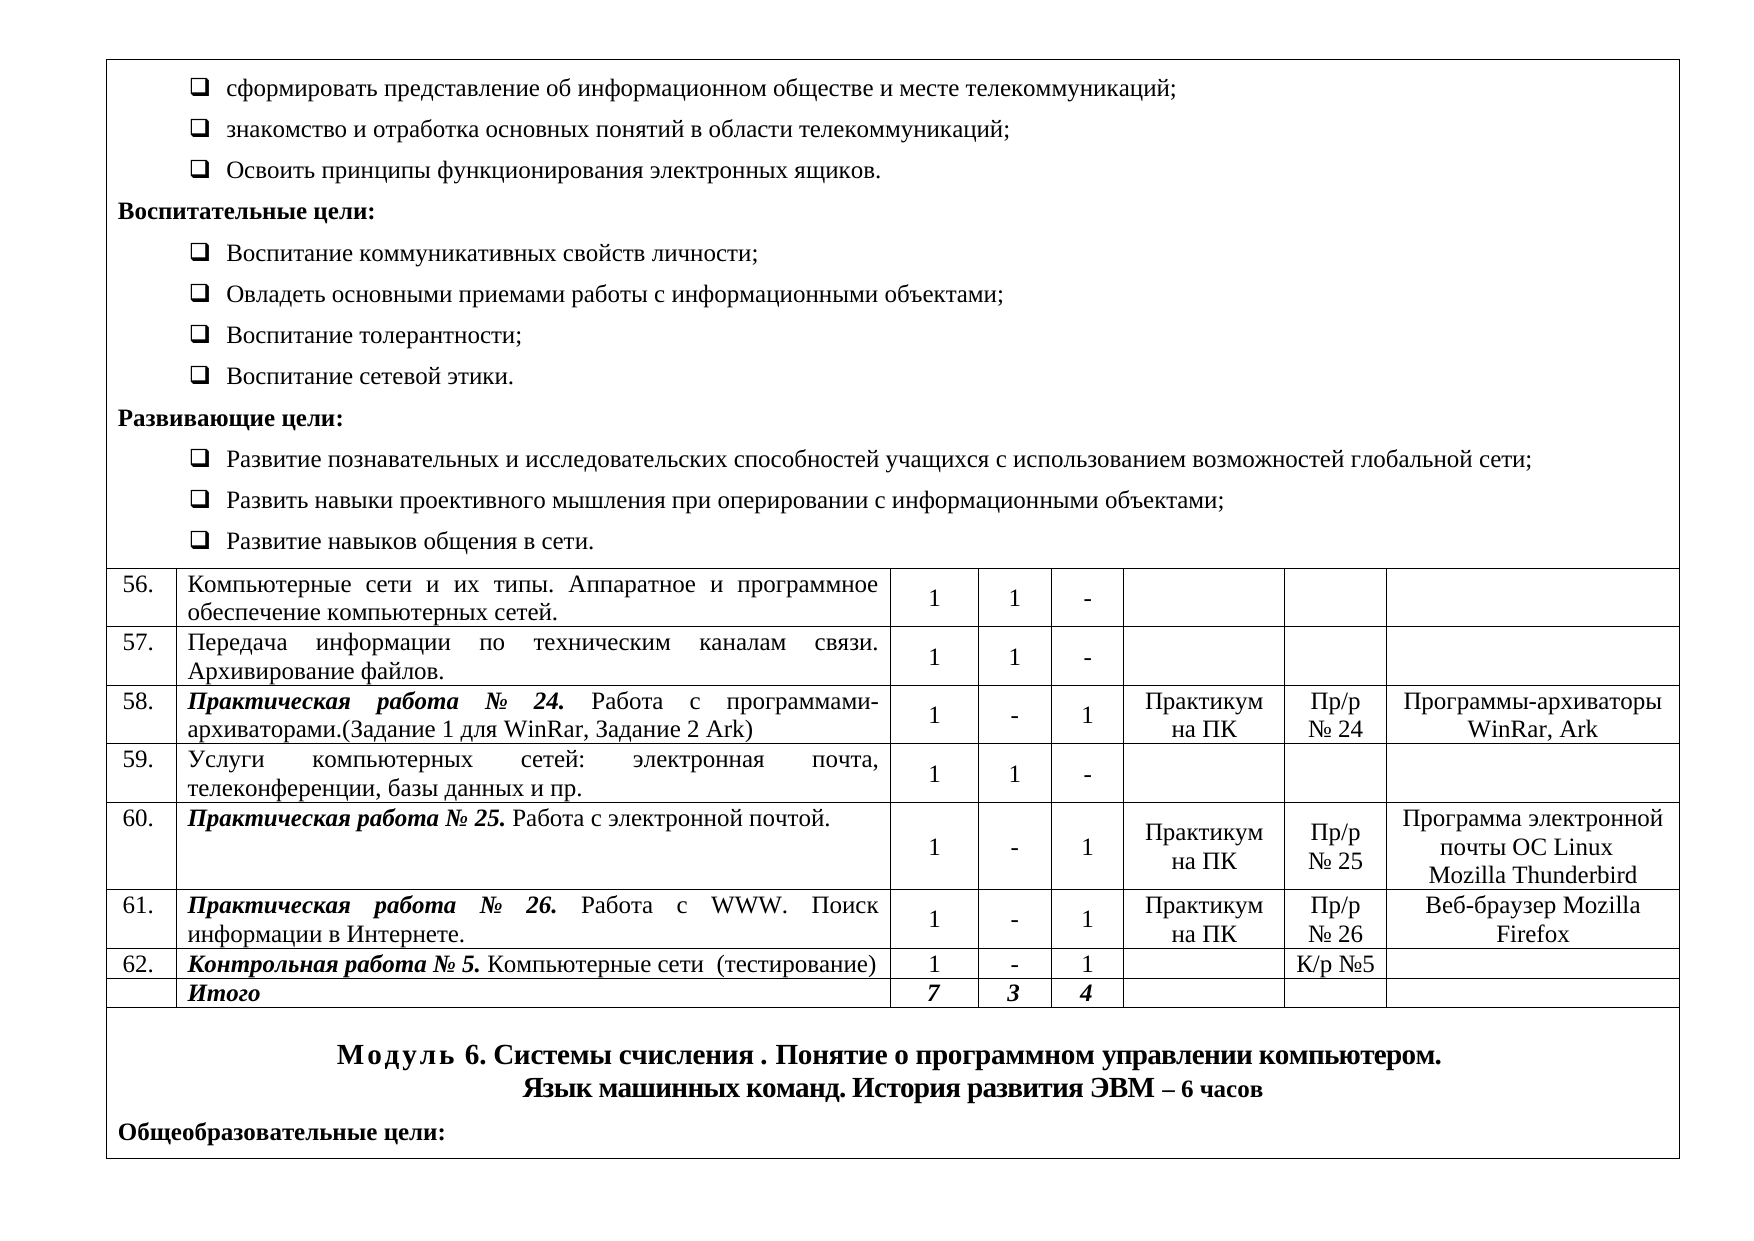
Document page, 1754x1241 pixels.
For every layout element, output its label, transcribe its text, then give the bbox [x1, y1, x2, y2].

table_cell - [979, 803, 1051, 889]
table_cell Практическая работа № 26. Работа с WWW. Поиск информации в Интернете. [177, 890, 890, 948]
table_cell Веб-браузер Mozilla Firefox [1387, 890, 1679, 948]
table_cell Программа электронной почты ОС Linux Mozilla Thunderbird [1387, 803, 1679, 889]
table_cell [107, 627, 176, 685]
table_cell Пр/р № 24 [1285, 686, 1386, 743]
table_cell - [979, 890, 1051, 948]
table_cell [1285, 569, 1386, 626]
table_cell [1387, 949, 1679, 977]
table_cell [107, 890, 176, 948]
table_cell Компьютерные сети и их типы. Аппаратное и программное обеспечение компьютерных сетей. [177, 569, 890, 626]
table_cell 1 [891, 686, 978, 743]
table_cell 1 [979, 569, 1051, 626]
table_cell [1285, 744, 1386, 802]
table_cell Итого [177, 979, 890, 1007]
table_cell 1 [1052, 890, 1123, 948]
table_cell Практикум на ПК [1124, 890, 1284, 948]
table_cell [107, 686, 176, 743]
table_cell 1 [979, 744, 1051, 802]
table_cell [1124, 979, 1284, 1007]
table_cell [107, 949, 176, 977]
table_cell [1387, 979, 1679, 1007]
table_cell Практическая работа № 24. Работа с программами-архиваторами.(Задание 1 для WinRar, Задание 2 Ark) [177, 686, 890, 743]
table_cell - [1052, 744, 1123, 802]
table_cell 1 [891, 890, 978, 948]
table_cell 1 [1052, 686, 1123, 743]
table_cell - [979, 686, 1051, 743]
table_cell Пр/р № 25 [1285, 803, 1386, 889]
table_cell [1124, 744, 1284, 802]
table_cell [107, 744, 176, 802]
table_cell [1285, 627, 1386, 685]
table_cell 1 [891, 744, 978, 802]
table_cell 7 [891, 979, 978, 1007]
table_cell 4 [1052, 979, 1123, 1007]
table_cell [1124, 569, 1284, 626]
table_cell Практическая работа № 25. Работа с электронной почтой. [177, 803, 890, 889]
table_cell 1 [891, 627, 978, 685]
table_cell Пр/р № 26 [1285, 890, 1386, 948]
table_cell [1387, 744, 1679, 802]
table_cell Практикум на ПК [1124, 686, 1284, 743]
table_cell [107, 569, 176, 626]
table_cell [1285, 979, 1386, 1007]
table_cell [1387, 569, 1679, 626]
table_cell [1124, 627, 1284, 685]
table_cell 1 [1052, 803, 1123, 889]
table_cell Передача информации по техническим каналам связи. Архивирование файлов. [177, 627, 890, 685]
table_cell 1 [979, 627, 1051, 685]
table_cell 3 [979, 979, 1051, 1007]
table_cell Контрольная работа № 5. Компьютерные сети (тестирование) [177, 949, 890, 977]
table_cell Программы-архиваторы WinRar, Ark [1387, 686, 1679, 743]
table_cell - [979, 949, 1051, 977]
table_cell - [1052, 569, 1123, 626]
table_cell - [1052, 627, 1123, 685]
table_cell Модуль 6. Системы счисления . Понятие о программном управлении компьютером. Язык машинных команд. История развития ЭВМ – 6 часов Общеобразовательные цели: Знать способы представления числовых данных в памяти компьютера; Уметь ориентироваться в позиционных системах счисления. Воспитательные цели: Восприятие компьютера как инструмента обработки информационных объектов. Развивающие цели: Овладеть основными приемами работы с информационными объектами; Развить навыки формализации при решении информационных задач с помощью средств электронного процессора. [107, 1008, 1679, 1158]
table_cell [107, 803, 176, 889]
table_cell 1 [1052, 949, 1123, 977]
table_cell Практикум на ПК [1124, 803, 1284, 889]
table_cell [1387, 627, 1679, 685]
table_cell Услуги компьютерных сетей: электронная почта, телеконференции, базы данных и пр. [177, 744, 890, 802]
table_cell [1124, 949, 1284, 977]
table_cell Модуль 5 . Компьютерные сети и их типы – 7 часов. Общеобразовательные цели: сформировать представление об информационном обществе и месте телекоммуникаций; знакомство и отработка основных понятий в области телекоммуникаций; Освоить принципы функционирования электронных ящиков. Воспитательные цели: Воспитание коммуникативных свойств личности; Овладеть основными приемами работы с информационными объектами; Воспитание толерантности; Воспитание сетевой этики. Развивающие цели: Развитие познавательных и исследовательских способностей учащихся с использованием возможностей глобальной сети; Развить навыки проективного мышления при оперировании с информационными объектами; Развитие навыков общения в сети. [107, 60, 1679, 568]
table_cell 1 [891, 803, 978, 889]
table_cell 1 [891, 949, 978, 977]
table_cell К/р №5 [1285, 949, 1386, 977]
table_cell [107, 979, 176, 1007]
table_cell 1 [891, 569, 978, 626]
